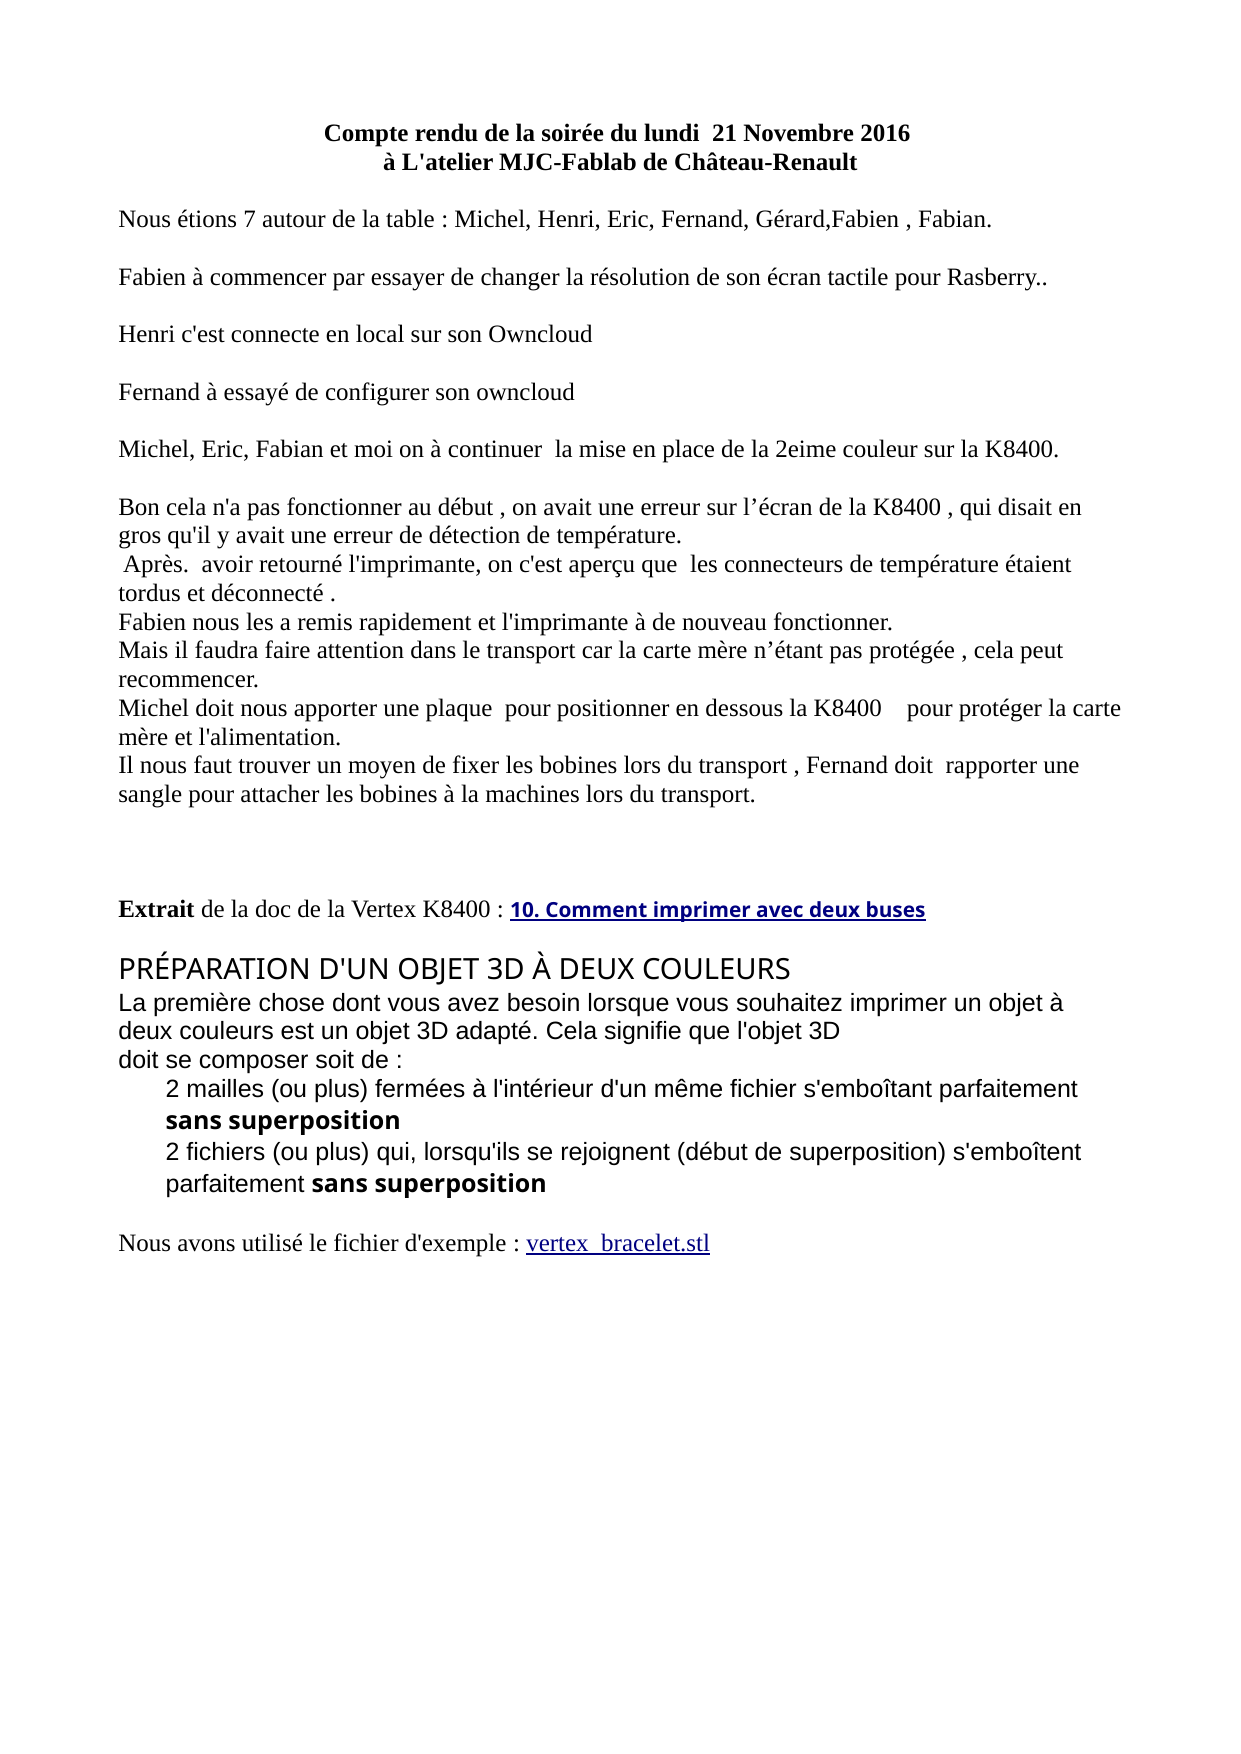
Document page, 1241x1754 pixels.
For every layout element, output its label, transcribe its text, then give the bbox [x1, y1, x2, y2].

text à L'atelier MJC-Fablab de Château-Renault [118, 147, 1122, 176]
text Il nous faut trouver un moyen de fixer les bobines lors du transport , Fernand doit rapporter une sangle pour attacher les bobines à la machines lors du transport. [118, 751, 1122, 808]
text Mais il faudra faire attention dans le transport car la carte mère n’étant pas protégée , cela peut recommencer. [118, 636, 1122, 693]
text Compte rendu de la soirée du lundi 21 Novembre 2016 [118, 118, 1122, 147]
text 2 fichiers (ou plus) qui, lorsqu'ils se rejoignent (début de superposition) s'emboîtent [165, 1137, 1122, 1165]
text 2 mailles (ou plus) fermées à l'intérieur d'un même fichier s'emboîtant parfaitement [165, 1074, 1122, 1103]
text doit se composer soit de : [118, 1045, 1122, 1074]
text Michel, Eric, Fabian et moi on à continuer la mise en place de la 2eime couleur sur la K8400. [118, 434, 1122, 463]
text sans superposition [165, 1103, 1122, 1137]
text Michel doit nous apporter une plaque pour positionner en dessous la K8400 pour protéger la carte mère et l'alimentation. [118, 693, 1122, 751]
text parfaitement sans superposition [165, 1165, 1122, 1199]
text La première chose dont vous avez besoin lorsque vous souhaitez imprimer un objet à deux couleurs est un objet 3D adapté. Cela signifie que l'objet 3D [118, 988, 1122, 1045]
text Fabien nous les a remis rapidement et l'imprimante à de nouveau fonctionner. [118, 607, 1122, 636]
text Extrait de la doc de la Vertex K8400 : 10. Comment imprimer avec deux buses [118, 894, 1122, 924]
text Nous avons utilisé le fichier d'exemple : vertex_bracelet.stl [118, 1228, 1122, 1257]
text Henri c'est connecte en local sur son Owncloud [118, 319, 1122, 348]
text PRÉPARATION D'UN OBJET 3D À DEUX COULEURS [118, 948, 1122, 988]
text Après. avoir retourné l'imprimante, on c'est aperçu que les connecteurs de température étaient tordus et déconnecté . [118, 549, 1122, 607]
text Bon cela n'a pas fonctionner au début , on avait une erreur sur l’écran de la K8400 , qui disait en gros qu'il y avait une erreur de détection de température. [118, 492, 1122, 549]
text Fernand à essayé de configurer son owncloud [118, 377, 1122, 406]
text Nous étions 7 autour de la table : Michel, Henri, Eric, Fernand, Gérard,Fabien , Fabian. [118, 204, 1122, 233]
text Fabien à commencer par essayer de changer la résolution de son écran tactile pour Rasberry.. [118, 262, 1122, 291]
